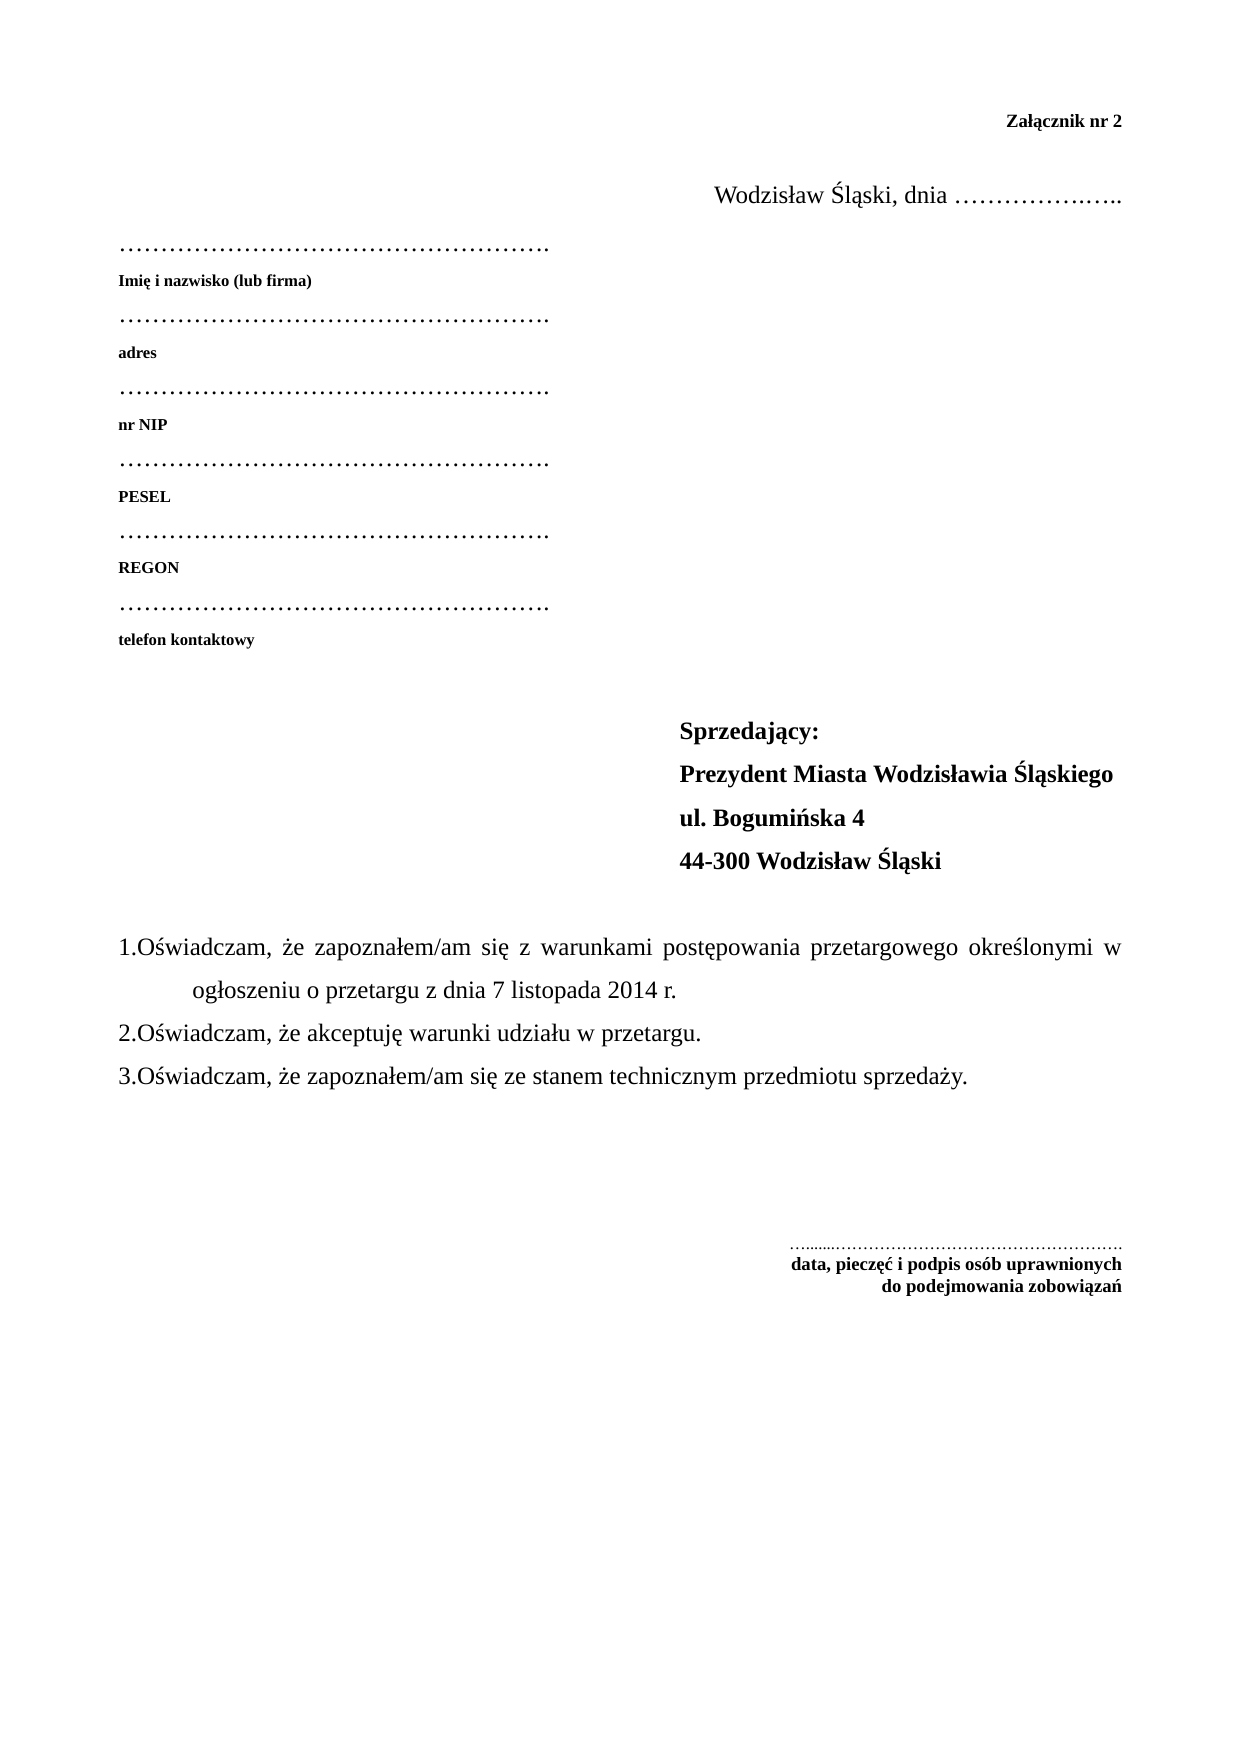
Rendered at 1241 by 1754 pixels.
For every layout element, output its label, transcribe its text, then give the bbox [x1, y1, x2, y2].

text 44-300 Wodzisław Śląski [679, 846, 1122, 874]
text ……………………………………………. [118, 228, 1122, 256]
text Wodzisław Śląski, dnia …………….….. [118, 180, 1122, 208]
text ….......……………………………………………. [118, 1234, 1122, 1253]
text data, pieczęć i podpis osób uprawnionych [118, 1253, 1122, 1274]
text PESEL [118, 486, 1122, 506]
text Sprzedający: [679, 716, 1122, 745]
text ……………………………………………. [118, 587, 1122, 616]
text telefon kontaktowy [118, 630, 1122, 649]
text ul. Bogumińska 4 [679, 803, 1122, 831]
text do podejmowania zobowiązań [118, 1274, 1122, 1296]
list Oświadczam, że akceptuję warunki udziału w przetargu. [118, 1018, 1122, 1047]
text Imię i nazwisko (lub firma) [118, 271, 1122, 290]
text nr NIP [118, 414, 1122, 434]
text ……………………………………………. [118, 299, 1122, 328]
text Załącznik nr 2 [118, 110, 1122, 132]
text ……………………………………………. [118, 515, 1122, 544]
text ……………………………………………. [118, 371, 1122, 400]
text Prezydent Miasta Wodzisławia Śląskiego [679, 759, 1122, 788]
list Oświadczam, że zapoznałem/am się z warunkami postępowania przetargowego określonymi w ogłoszeniu o przetargu z dnia 7 listopada 2014 r. [118, 932, 1122, 1004]
text REGON [118, 558, 1122, 577]
text ……………………………………………. [118, 443, 1122, 472]
list Oświadczam, że zapoznałem/am się ze stanem technicznym przedmiotu sprzedaży. [118, 1061, 1122, 1090]
text adres [118, 343, 1122, 362]
